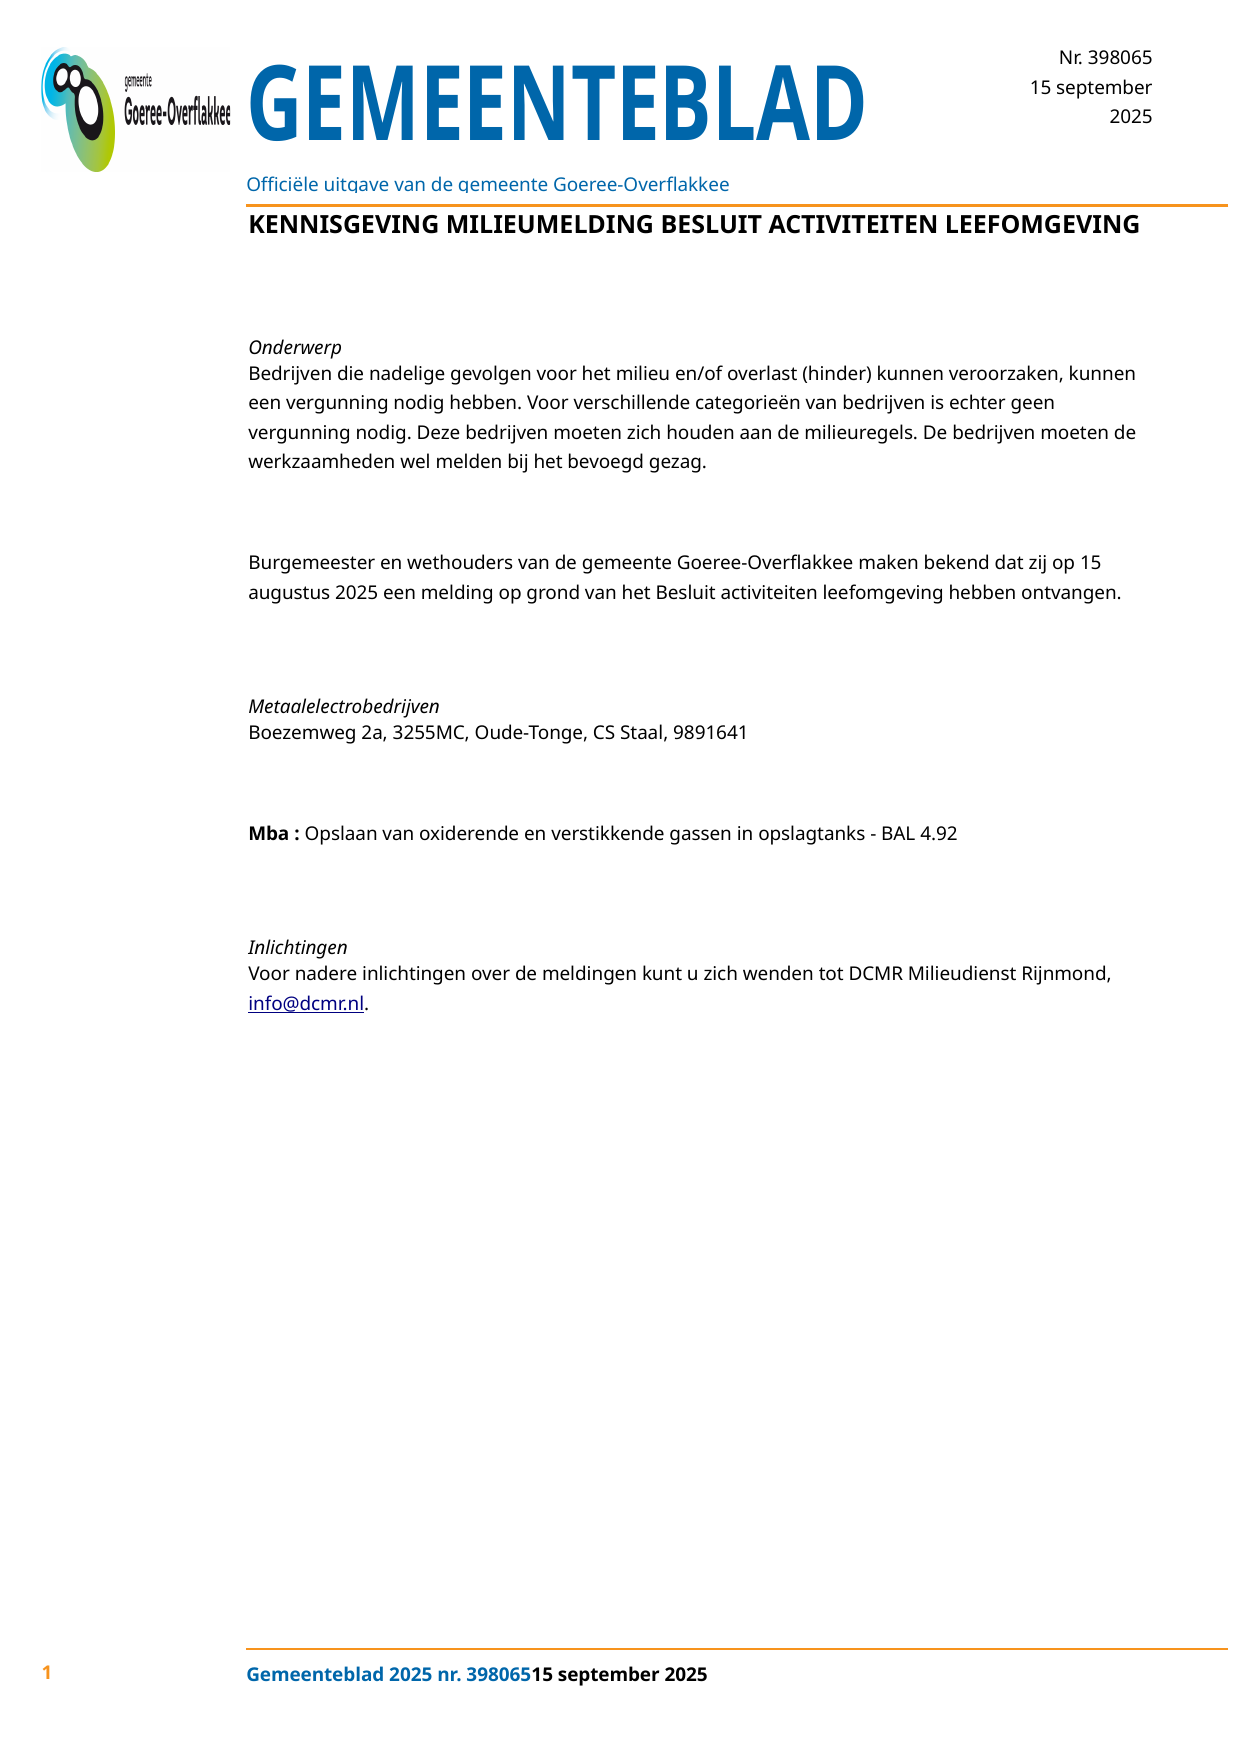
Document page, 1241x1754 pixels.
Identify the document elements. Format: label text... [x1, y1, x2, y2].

text Onderwerp [248, 334, 1152, 360]
text Burgemeester en wethouders van de gemeente Goeree-Overflakkee maken bekend dat zij op 15 augustus 2025 een melding op grond van het Besluit activiteiten leefomgeving hebben ontvangen. [248, 549, 1152, 605]
text Inlichtingen [248, 934, 1152, 960]
text KENNISGEVING MILIEUMELDING BESLUIT ACTIVITEITEN LEEFOMGEVING [248, 207, 1152, 241]
text Metaalelectrobedrijven [248, 693, 1152, 719]
picture [41, 47, 231, 172]
text Voor nadere inlichtingen over de meldingen kunt u zich wenden tot DCMR Milieudienst Rijnmond, info@dcmr.nl. [248, 960, 1152, 1016]
text Boezemweg 2a, 3255MC, Oude-Tonge, CS Staal, 9891641 [248, 719, 1152, 745]
text Bedrijven die nadelige gevolgen voor het milieu en/of overlast (hinder) kunnen veroorzaken, kunnen een vergunning nodig hebben. Voor verschillende categorieën van bedrijven is echter geen vergunning nodig. Deze bedrijven moeten zich houden aan de milieuregels. De bedrijven moeten de werkzaamheden wel melden bij het bevoegd gezag. [248, 360, 1152, 474]
text Mba : Opslaan van oxiderende en verstikkende gassen in opslagtanks - BAL 4.92 [248, 820, 1152, 846]
